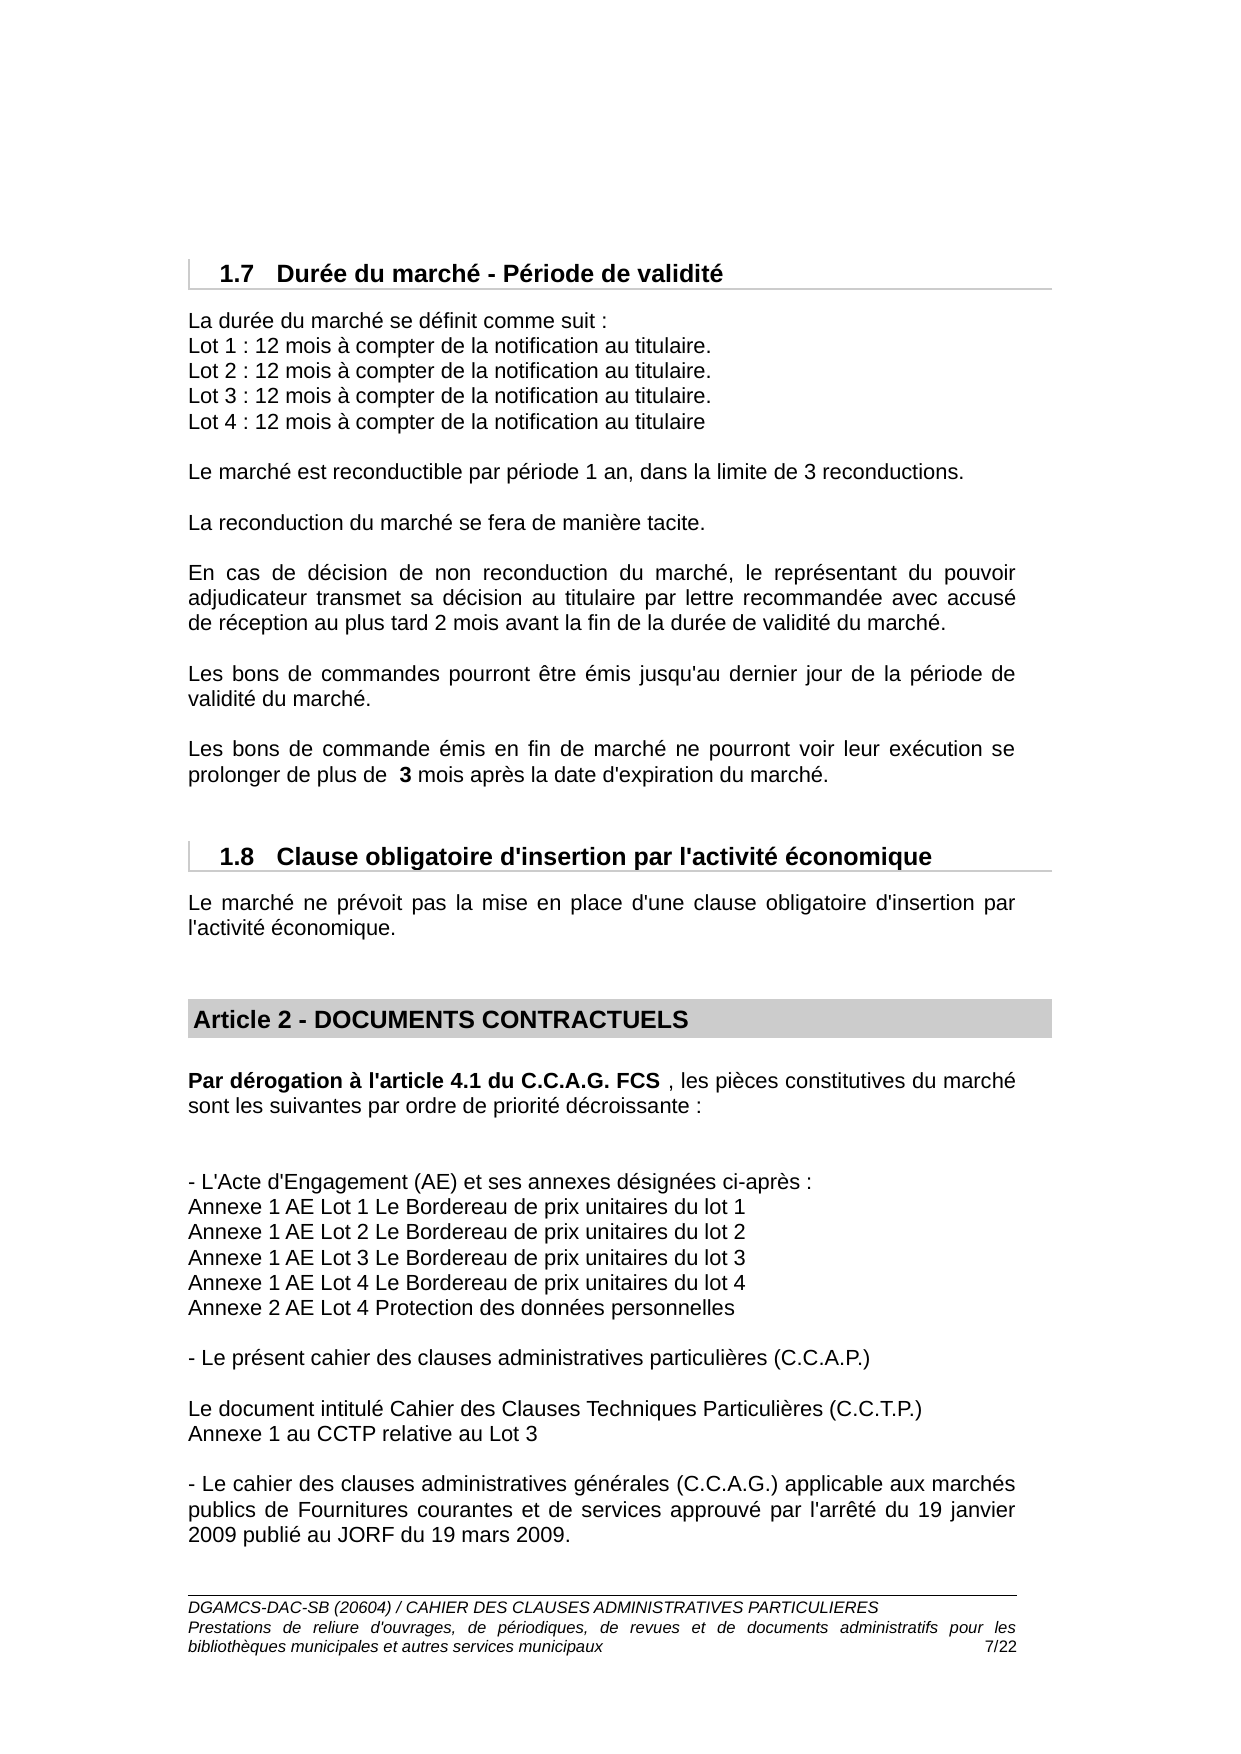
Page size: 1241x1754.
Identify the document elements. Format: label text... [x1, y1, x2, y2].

text - L'Acte d'Engagement (AE) et ses annexes désignées ci-après : [188, 1169, 1017, 1194]
text En cas de décision de non reconduction du marché, le représentant du pouvoir adjudicateur transmet sa décision au titulaire par lettre recommandée avec accusé de réception au plus tard 2 mois avant la fin de la durée de validité du marché. [188, 560, 1017, 636]
text Le marché est reconductible par période 1 an, dans la limite de 3 reconductions. [188, 459, 1017, 484]
text Annexe 1 au CCTP relative au Lot 3 [188, 1421, 1017, 1446]
text Annexe 1 AE Lot 3 Le Bordereau de prix unitaires du lot 3 [188, 1244, 1017, 1269]
subtitle DOCUMENTS CONTRACTUELS [190, 1002, 1050, 1036]
text Le marché ne prévoit pas la mise en place d'une clause obligatoire d'insertion par l'activité économique. [188, 890, 1017, 940]
text Annexe 1 AE Lot 4 Le Bordereau de prix unitaires du lot 4 [188, 1269, 1017, 1295]
text - Le cahier des clauses administratives générales (C.C.A.G.) applicable aux marchés publics de Fournitures courantes et de services approuvé par l'arrêté du 19 janvier 2009 publié au JORF du 19 mars 2009. [188, 1471, 1017, 1547]
text - Le présent cahier des clauses administratives particulières (C.C.A.P.) [188, 1345, 1017, 1370]
text Lot 2 : 12 mois à compter de la notification au titulaire. [188, 358, 1017, 383]
text Lot 3 : 12 mois à compter de la notification au titulaire. [188, 383, 1017, 409]
text Lot 4 : 12 mois à compter de la notification au titulaire [188, 409, 1017, 434]
subtitle Durée du marché - Période de validité [190, 259, 1052, 288]
text Lot 1 : 12 mois à compter de la notification au titulaire. [188, 333, 1017, 358]
text Par dérogation à l'article 4.1 du C.C.A.G. FCS , les pièces constitutives du marché sont les suivantes par ordre de priorité décroissante : [188, 1068, 1017, 1118]
subtitle Clause obligatoire d'insertion par l'activité économique [190, 841, 1052, 870]
text Annexe 2 AE Lot 4 Protection des données personnelles [188, 1295, 1017, 1320]
text Le document intitulé Cahier des Clauses Techniques Particulières (C.C.T.P.) [188, 1396, 1017, 1421]
text Les bons de commandes pourront être émis jusqu'au dernier jour de la période de validité du marché. [188, 661, 1017, 711]
text Les bons de commande émis en fin de marché ne pourront voir leur exécution se prolonger de plus de 3 mois après la date d'expiration du marché. [188, 736, 1017, 787]
text La durée du marché se définit comme suit : [188, 308, 1017, 333]
text Annexe 1 AE Lot 1 Le Bordereau de prix unitaires du lot 1 [188, 1194, 1017, 1219]
text Annexe 1 AE Lot 2 Le Bordereau de prix unitaires du lot 2 [188, 1219, 1017, 1244]
text La reconduction du marché se fera de manière tacite. [188, 509, 1017, 535]
